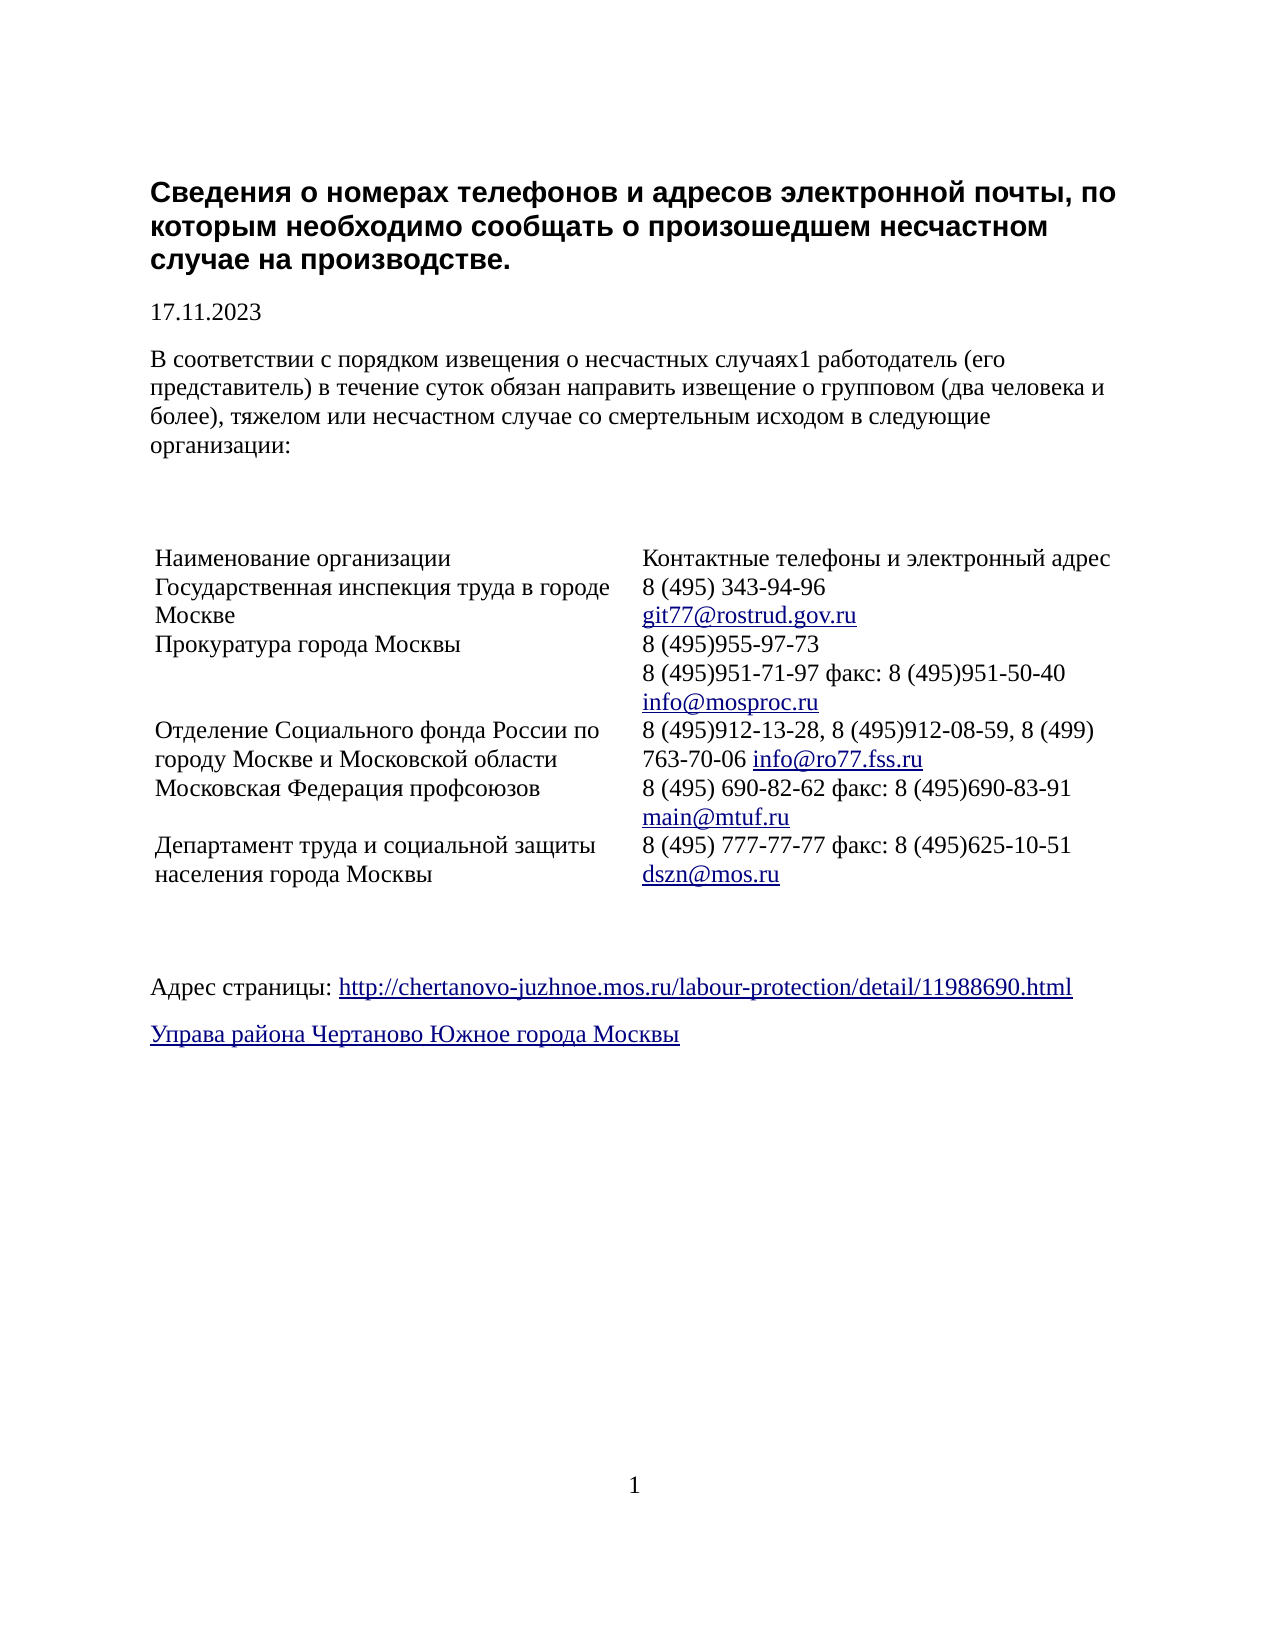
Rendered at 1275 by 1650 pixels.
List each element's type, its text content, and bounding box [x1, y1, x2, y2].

table_cell 8 (495) 777-77-77 факс: 8 (495)625-10-51 dszn@mos.ru [638, 831, 1125, 888]
table_cell Отделение Социального фонда России по городу Москве и Московской области [150, 716, 637, 773]
subtitle Сведения о номерах телефонов и адресов электронной почты, по которым необходимо сообщать о произошедшем несчастном случае на производстве. [150, 175, 1125, 276]
table_cell 8 (495) 343-94-96 git77@rostrud.gov.ru [638, 572, 1125, 629]
table_cell Прокуратура города Москвы [150, 629, 637, 716]
text 17.11.2023 [150, 297, 1125, 326]
table_cell Государственная инспекция труда в городе Москве [150, 572, 637, 629]
table_cell 8 (495)912-13-28, 8 (495)912-08-59, 8 (499) 763-70-06 info@ro77.fss.ru [638, 716, 1125, 773]
table_header Наименование организации [150, 543, 637, 572]
text Управа района Чертаново Южное города Москвы [150, 1019, 1125, 1048]
table_cell Департамент труда и социальной защиты населения города Москвы [150, 831, 637, 888]
table_cell 8 (495) 690-82-62 факс: 8 (495)690-83-91 main@mtuf.ru [638, 773, 1125, 831]
table_cell Московская Федерация профсоюзов [150, 773, 637, 831]
text Адрес страницы: http://chertanovo-juzhnoe.mos.ru/labour-protection/detail/11988690.html [150, 972, 1125, 1001]
table_header Контактные телефоны и электронный адрес [638, 543, 1125, 572]
table_cell 8 (495)955-97-73 8 (495)951-71-97 факс: 8 (495)951-50-40 info@mosproc.ru [638, 629, 1125, 716]
text В соответствии с порядком извещения о несчастных случаях1 работодатель (его представитель) в течение суток обязан направить извещение о групповом (два человека и более), тяжелом или несчастном случае со смертельным исходом в следующие организации: [150, 344, 1125, 459]
